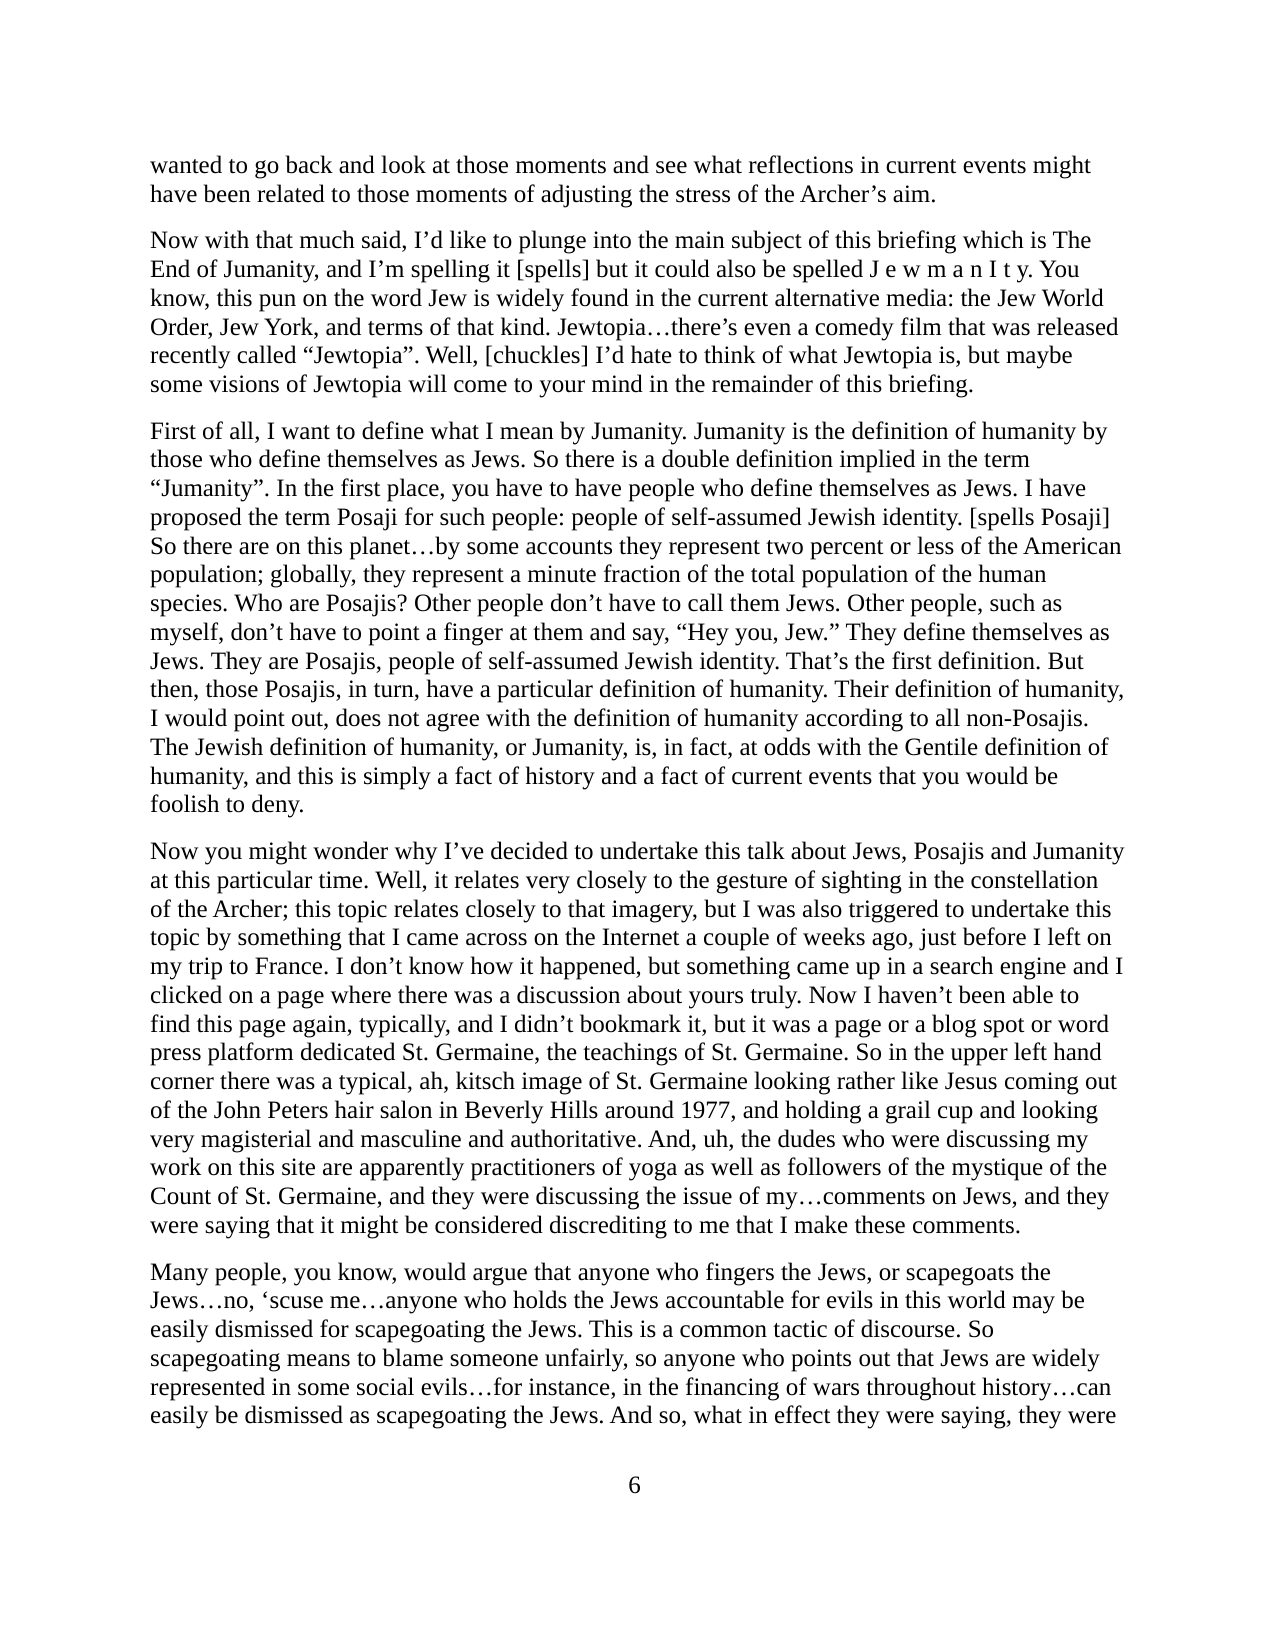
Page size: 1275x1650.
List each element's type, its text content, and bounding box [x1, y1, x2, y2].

text Now you might wonder why I’ve decided to undertake this talk about Jews, Posajis and Jumanity at this particular time. Well, it relates very closely to the gesture of sighting in the constellation of the Archer; this topic relates closely to that imagery, but I was also triggered to undertake this topic by something that I came across on the Internet a couple of weeks ago, just before I left on my trip to France. I don’t know how it happened, but something came up in a search engine and I clicked on a page where there was a discussion about yours truly. Now I haven’t been able to find this page again, typically, and I didn’t bookmark it, but it was a page or a blog spot or word press platform dedicated St. Germaine, the teachings of St. Germaine. So in the upper left hand corner there was a typical, ah, kitsch image of St. Germaine looking rather like Jesus coming out of the John Peters hair salon in Beverly Hills around 1977, and holding a grail cup and looking very magisterial and masculine and authoritative. And, uh, the dudes who were discussing my work on this site are apparently practitioners of yoga as well as followers of the mystique of the Count of St. Germaine, and they were discussing the issue of my…comments on Jews, and they were saying that it might be considered discrediting to me that I make these comments. [150, 836, 1125, 1239]
text wanted to go back and look at those moments and see what reflections in current events might have been related to those moments of adjusting the stress of the Archer’s aim. [150, 150, 1125, 207]
text Many people, you know, would argue that anyone who fingers the Jews, or scapegoats the Jews…no, ‘scuse me…anyone who holds the Jews accountable for evils in this world may be easily dismissed for scapegoating the Jews. This is a common tactic of discourse. So scapegoating means to blame someone unfairly, so anyone who points out that Jews are widely represented in some social evils…for instance, in the financing of wars throughout history…can easily be dismissed as scapegoating the Jews. And so, what in effect they were saying, they were [150, 1257, 1125, 1429]
text Now with that much said, I’d like to plunge into the main subject of this briefing which is The End of Jumanity, and I’m spelling it [spells] but it could also be spelled J e w m a n I t y. You know, this pun on the word Jew is widely found in the current alternative media: the Jew World Order, Jew York, and terms of that kind. Jewtopia…there’s even a comedy film that was released recently called “Jewtopia”. Well, [chuckles] I’d hate to think of what Jewtopia is, but maybe some visions of Jewtopia will come to your mind in the remainder of this briefing. [150, 225, 1125, 398]
text First of all, I want to define what I mean by Jumanity. Jumanity is the definition of humanity by those who define themselves as Jews. So there is a double definition implied in the term “Jumanity”. In the first place, you have to have people who define themselves as Jews. I have proposed the term Posaji for such people: people of self-assumed Jewish identity. [spells Posaji] So there are on this planet…by some accounts they represent two percent or less of the American population; globally, they represent a minute fraction of the total population of the human species. Who are Posajis? Other people don’t have to call them Jews. Other people, such as myself, don’t have to point a finger at them and say, “Hey you, Jew.” They define themselves as Jews. They are Posajis, people of self-assumed Jewish identity. That’s the first definition. But then, those Posajis, in turn, have a particular definition of humanity. Their definition of humanity, I would point out, does not agree with the definition of humanity according to all non-Posajis. The Jewish definition of humanity, or Jumanity, is, in fact, at odds with the Gentile definition of humanity, and this is simply a fact of history and a fact of current events that you would be foolish to deny. [150, 416, 1125, 818]
